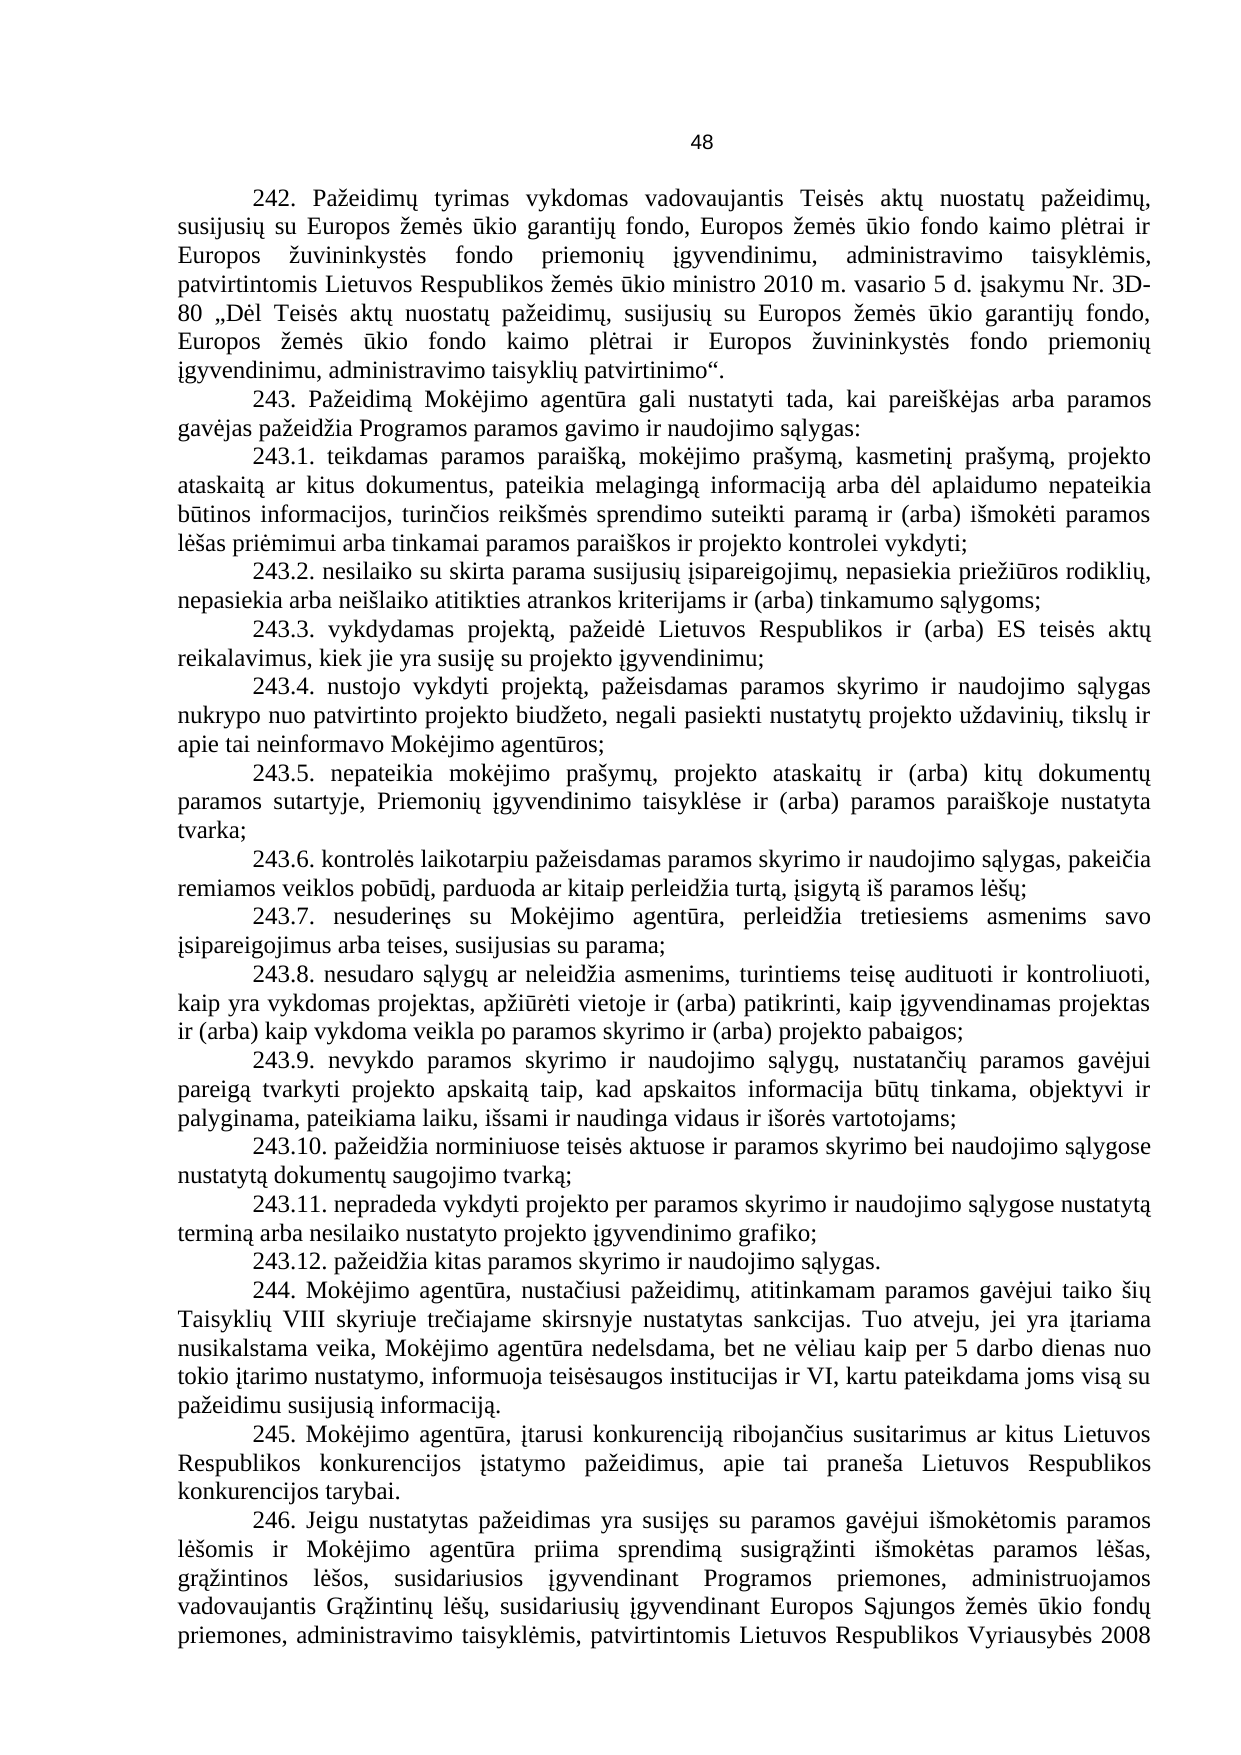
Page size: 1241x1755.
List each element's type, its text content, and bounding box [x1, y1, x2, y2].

text 243.12. pažeidžia kitas paramos skyrimo ir naudojimo sąlygas. [177, 1246, 1152, 1275]
text 245. Mokėjimo agentūra, įtarusi konkurenciją ribojančius susitarimus ar kitus Lietuvos Respublikos konkurencijos įstatymo pažeidimus, apie tai praneša Lietuvos Respublikos konkurencijos tarybai. [177, 1419, 1152, 1505]
text 243.11. nepradeda vykdyti projekto per paramos skyrimo ir naudojimo sąlygose nustatytą terminą arba nesilaiko nustatyto projekto įgyvendinimo grafiko; [177, 1189, 1152, 1246]
text 243. Pažeidimą Mokėjimo agentūra gali nustatyti tada, kai pareiškėjas arba paramos gavėjas pažeidžia Programos paramos gavimo ir naudojimo sąlygas: [177, 384, 1152, 441]
text 243.1. teikdamas paramos paraišką, mokėjimo prašymą, kasmetinį prašymą, projekto ataskaitą ar kitus dokumentus, pateikia melagingą informaciją arba dėl aplaidumo nepateikia būtinos informacijos, turinčios reikšmės sprendimo suteikti paramą ir (arba) išmokėti paramos lėšas priėmimui arba tinkamai paramos paraiškos ir projekto kontrolei vykdyti; [177, 441, 1152, 556]
text 243.3. vykdydamas projektą, pažeidė Lietuvos Respublikos ir (arba) ES teisės aktų reikalavimus, kiek jie yra susiję su projekto įgyvendinimu; [177, 614, 1152, 671]
text 243.7. nesuderinęs su Mokėjimo agentūra, perleidžia tretiesiems asmenims savo įsipareigojimus arba teises, susijusias su parama; [177, 901, 1152, 959]
text 242. Pažeidimų tyrimas vykdomas vadovaujantis Teisės aktų nuostatų pažeidimų, susijusių su Europos žemės ūkio garantijų fondo, Europos žemės ūkio fondo kaimo plėtrai ir Europos žuvininkystės fondo priemonių įgyvendinimu, administravimo taisyklėmis, patvirtintomis Lietuvos Respublikos žemės ūkio ministro 2010 m. vasario 5 d. įsakymu Nr. 3D-80 „Dėl Teisės aktų nuostatų pažeidimų, susijusių su Europos žemės ūkio garantijų fondo, Europos žemės ūkio fondo kaimo plėtrai ir Europos žuvininkystės fondo priemonių įgyvendinimu, administravimo taisyklių patvirtinimo“. [177, 183, 1152, 384]
text 243.8. nesudaro sąlygų ar neleidžia asmenims, turintiems teisę audituoti ir kontroliuoti, kaip yra vykdomas projektas, apžiūrėti vietoje ir (arba) patikrinti, kaip įgyvendinamas projektas ir (arba) kaip vykdoma veikla po paramos skyrimo ir (arba) projekto pabaigos; [177, 959, 1152, 1045]
text 243.10. pažeidžia norminiuose teisės aktuose ir paramos skyrimo bei naudojimo sąlygose nustatytą dokumentų saugojimo tvarką; [177, 1131, 1152, 1189]
text 243.5. nepateikia mokėjimo prašymų, projekto ataskaitų ir (arba) kitų dokumentų paramos sutartyje, Priemonių įgyvendinimo taisyklėse ir (arba) paramos paraiškoje nustatyta tvarka; [177, 758, 1152, 844]
text 244. Mokėjimo agentūra, nustačiusi pažeidimų, atitinkamam paramos gavėjui taiko šių Taisyklių VIII skyriuje trečiajame skirsnyje nustatytas sankcijas. Tuo atveju, jei yra įtariama nusikalstama veika, Mokėjimo agentūra nedelsdama, bet ne vėliau kaip per 5 darbo dienas nuo tokio įtarimo nustatymo, informuoja teisėsaugos institucijas ir VI, kartu pateikdama joms visą su pažeidimu susijusią informaciją. [177, 1275, 1152, 1419]
text 243.2. nesilaiko su skirta parama susijusių įsipareigojimų, nepasiekia priežiūros rodiklių, nepasiekia arba neišlaiko atitikties atrankos kriterijams ir (arba) tinkamumo sąlygoms; [177, 556, 1152, 614]
text 246. Jeigu nustatytas pažeidimas yra susijęs su paramos gavėjui išmokėtomis paramos lėšomis ir Mokėjimo agentūra priima sprendimą susigrąžinti išmokėtas paramos lėšas, grąžintinos lėšos, susidariusios įgyvendinant Programos priemones, administruojamos vadovaujantis Grąžintinų lėšų, susidariusių įgyvendinant Europos Sąjungos žemės ūkio fondų priemones, administravimo taisyklėmis, patvirtintomis Lietuvos Respublikos Vyriausybės 2008 [177, 1505, 1152, 1649]
text 243.4. nustojo vykdyti projektą, pažeisdamas paramos skyrimo ir naudojimo sąlygas nukrypo nuo patvirtinto projekto biudžeto, negali pasiekti nustatytų projekto uždavinių, tikslų ir apie tai neinformavo Mokėjimo agentūros; [177, 671, 1152, 758]
text 243.6. kontrolės laikotarpiu pažeisdamas paramos skyrimo ir naudojimo sąlygas, pakeičia remiamos veiklos pobūdį, parduoda ar kitaip perleidžia turtą, įsigytą iš paramos lėšų; [177, 844, 1152, 901]
text 243.9. nevykdo paramos skyrimo ir naudojimo sąlygų, nustatančių paramos gavėjui pareigą tvarkyti projekto apskaitą taip, kad apskaitos informacija būtų tinkama, objektyvi ir palyginama, pateikiama laiku, išsami ir naudinga vidaus ir išorės vartotojams; [177, 1045, 1152, 1131]
